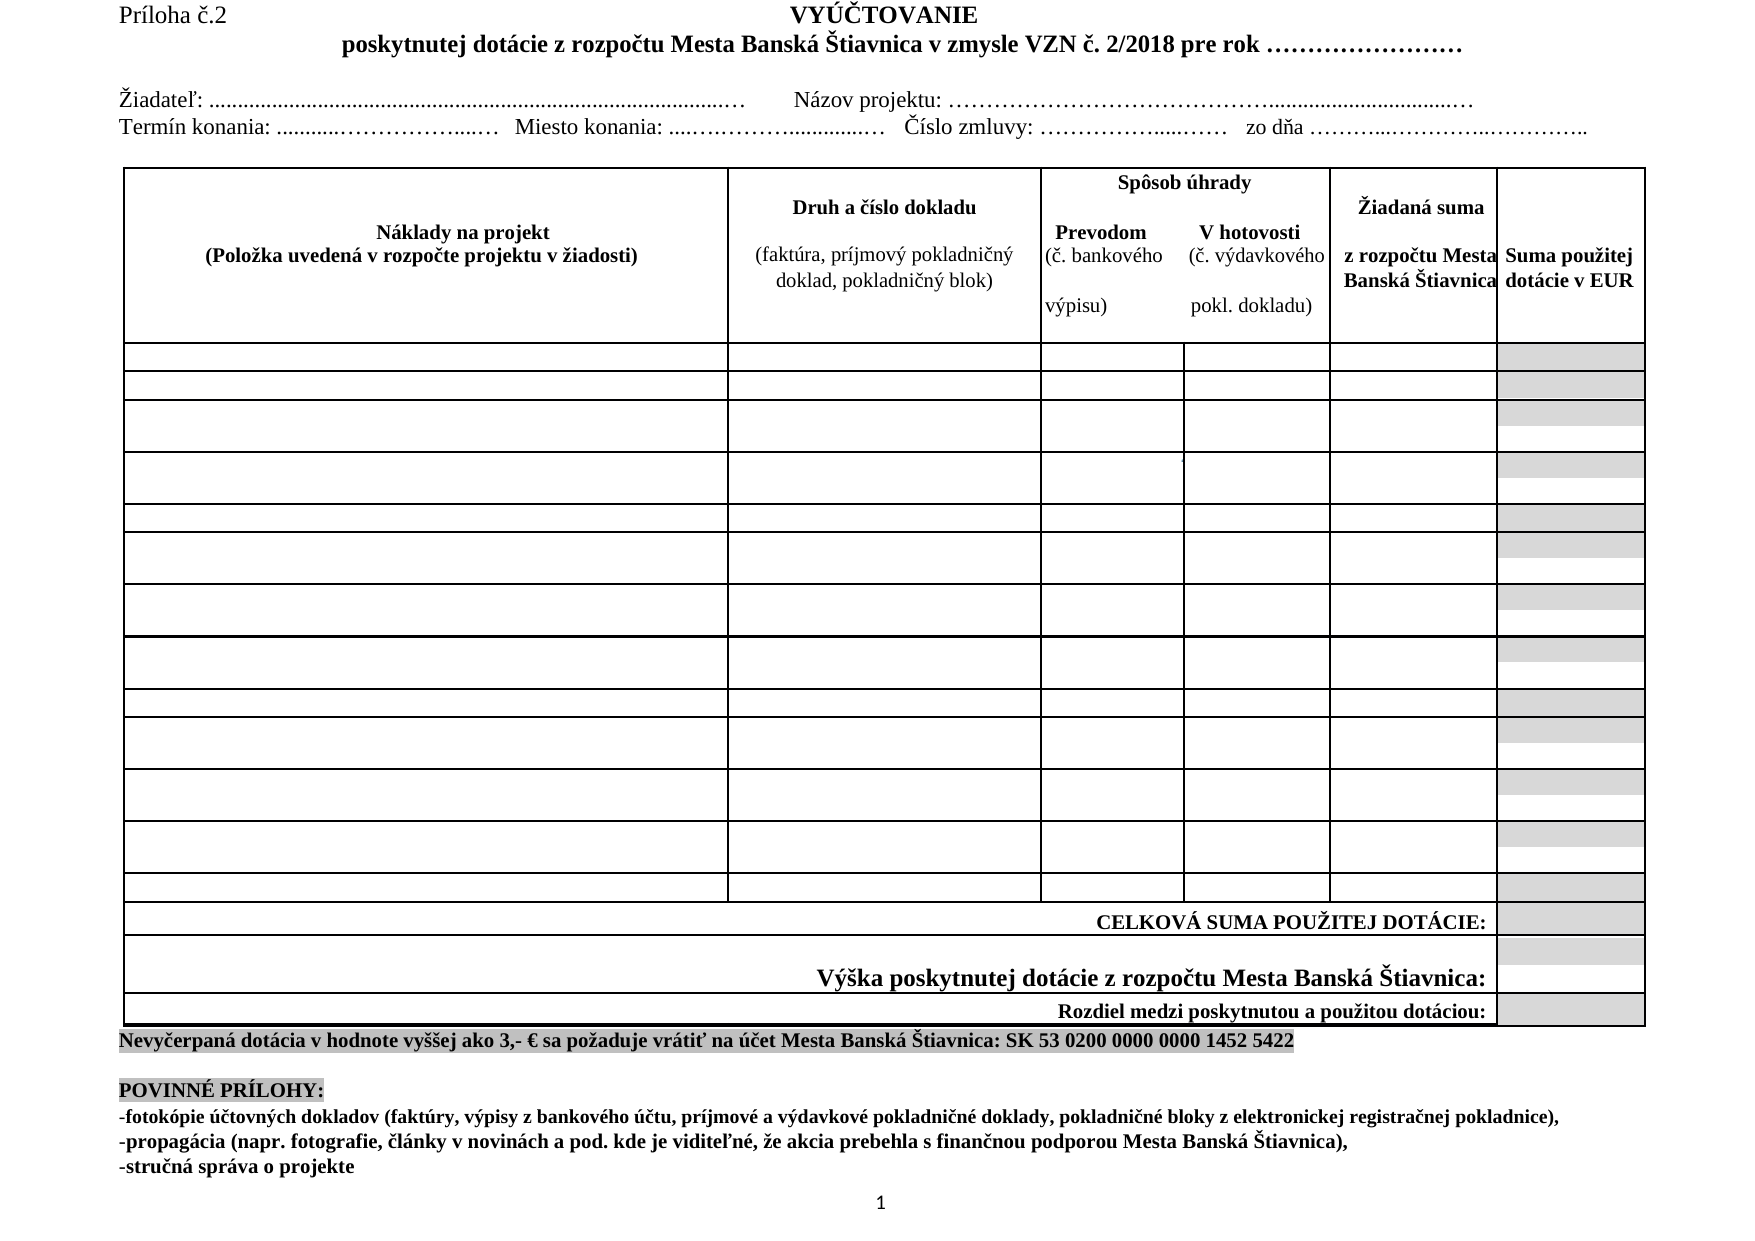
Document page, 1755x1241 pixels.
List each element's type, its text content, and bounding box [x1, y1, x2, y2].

table_cell [125, 401, 727, 426]
table_cell [125, 505, 727, 531]
table_cell [125, 874, 727, 901]
table_cell [729, 317, 1040, 342]
table_cell [1331, 822, 1496, 847]
table_cell [729, 558, 1040, 583]
table_header [1498, 169, 1644, 194]
table_cell [729, 610, 1040, 635]
table_cell [1498, 994, 1644, 1023]
table_header [729, 169, 1040, 194]
table_cell [1498, 903, 1644, 934]
table_cell [1331, 770, 1496, 795]
table_cell [1042, 558, 1183, 583]
table_cell [125, 372, 727, 398]
table_cell [729, 770, 1040, 795]
table_header [1331, 169, 1496, 194]
table_cell [125, 344, 727, 370]
table_cell [729, 478, 1040, 503]
table_cell (č. výdavkového [1184, 244, 1329, 267]
table_cell [125, 317, 727, 342]
table_cell [729, 847, 1040, 872]
table_cell [1185, 401, 1329, 426]
table_cell [125, 847, 727, 872]
table_cell [1042, 847, 1183, 872]
table_cell [729, 533, 1040, 558]
table_cell [1042, 770, 1183, 795]
table_cell [1331, 372, 1496, 398]
table_cell [1185, 822, 1329, 847]
table_cell [729, 743, 1040, 768]
table_cell Názov projektu: ……………………………………................................… [769, 58, 1479, 113]
table_cell [1042, 401, 1183, 426]
table_cell [729, 822, 1040, 847]
table_cell [1185, 795, 1329, 820]
table_cell [125, 478, 727, 503]
table_cell [1331, 690, 1496, 716]
table_cell (č. bankového [1042, 244, 1184, 267]
table_cell [1331, 292, 1496, 317]
table_cell [1185, 478, 1329, 503]
table_cell V hotovosti [1184, 194, 1329, 244]
table_cell [729, 505, 1040, 531]
table_cell [1042, 372, 1183, 398]
table_cell [1331, 1023, 1496, 1027]
table_cell [1042, 743, 1183, 768]
table_cell [1331, 663, 1496, 687]
table_cell Banská Štiavnica [1331, 267, 1496, 292]
table_cell [1042, 663, 1183, 687]
table_cell [1042, 426, 1183, 451]
table_cell [729, 718, 1040, 743]
table_cell [125, 267, 727, 292]
table_cell [1042, 317, 1184, 342]
table_cell [1185, 610, 1329, 635]
table_cell [1498, 344, 1644, 370]
table_cell [125, 770, 727, 795]
table_cell [125, 743, 727, 768]
table_cell [125, 938, 728, 965]
table_cell [1185, 558, 1329, 583]
table_cell [729, 453, 1040, 478]
table_cell [1185, 1023, 1329, 1027]
table_cell Žiadateľ: ..........................................................................................… [119, 58, 769, 113]
table_cell [1185, 453, 1329, 478]
table_cell [729, 874, 1040, 901]
table_cell [1498, 533, 1644, 558]
table_cell [1498, 743, 1644, 768]
table_cell výpisu) [1042, 267, 1184, 317]
table_cell [1331, 317, 1496, 342]
table_cell [1042, 718, 1183, 743]
table_cell [1498, 372, 1644, 398]
table_cell [125, 426, 727, 451]
table_cell (Položka uvedená v rozpočte projektu v žiadosti) [125, 244, 727, 267]
table_cell [728, 903, 1041, 934]
table_cell [1498, 795, 1644, 820]
table_cell [729, 401, 1040, 426]
table_cell [1185, 426, 1329, 451]
table_cell Náklady na projekt [125, 194, 727, 244]
table_cell [1331, 874, 1496, 901]
text Nevyčerpaná dotácia v hodnote vyššej ako 3,- € sa požaduje vrátiť na účet Mesta Banská Štiavnica: SK 53 0200 0000 0000 1452 5422 [119, 1029, 1642, 1053]
table_cell [1042, 690, 1183, 716]
table_cell CELKOVÁ SUMA POUŽITEJ DOTÁCIE: [1041, 903, 1496, 934]
text POVINNÉ PRÍLOHY: [119, 1077, 1642, 1102]
table_cell [729, 638, 1040, 662]
list propagácia (napr. fotografie, články v novinách a pod. kde je viditeľné, že akcia prebehla s finančnou podporou Mesta Banská Štiavnica), [119, 1128, 1642, 1153]
table_cell [125, 903, 728, 934]
table_cell [125, 1023, 727, 1027]
table_cell Prevodom [1042, 194, 1184, 244]
table_cell [1331, 401, 1496, 426]
table_cell [1498, 292, 1644, 317]
table_cell [1498, 426, 1644, 451]
table_cell poskytnutej dotácie z rozpočtu Mesta Banská Štiavnica v zmysle VZN č. 2/2018 pre rok …………………… [119, 29, 1479, 58]
table_cell [125, 533, 727, 558]
table_cell [1498, 478, 1644, 503]
table_cell [1331, 453, 1496, 478]
table_cell [1185, 372, 1329, 398]
table_cell [1042, 795, 1183, 820]
text Termín konania: ...........……………....… Miesto konania: ....….……….............… Číslo zmluvy: …………….....…… zo dňa ………...…………..………….. [119, 113, 1642, 139]
table_cell [1331, 847, 1496, 872]
table_cell [125, 638, 727, 662]
table_cell Suma použitej [1498, 194, 1644, 267]
table_cell [1185, 743, 1329, 768]
table_cell [729, 372, 1040, 398]
table_cell [1042, 505, 1183, 531]
table_cell [729, 292, 1040, 317]
table_cell [1185, 638, 1329, 662]
table_cell [1498, 822, 1644, 847]
table_cell [729, 690, 1040, 716]
table_cell [1185, 847, 1329, 872]
table_cell Druh a číslo dokladu [729, 194, 1040, 219]
table_cell [1185, 770, 1329, 795]
table_cell [1185, 718, 1329, 743]
table_cell [1331, 638, 1496, 662]
table_cell [1042, 610, 1183, 635]
table_cell [125, 822, 727, 847]
table_cell [1498, 558, 1644, 583]
list stručná správa o projekte [119, 1153, 1642, 1178]
table_cell [125, 558, 727, 583]
table_cell [729, 1023, 1040, 1027]
table_cell [125, 585, 727, 610]
table_header Príloha č.2 [119, 0, 769, 29]
table_cell [1331, 585, 1496, 610]
table_cell [1331, 610, 1496, 635]
table_cell [1331, 743, 1496, 768]
table_cell [125, 795, 727, 820]
table_cell [1498, 585, 1644, 610]
table_cell [1042, 638, 1183, 662]
table_cell [1498, 718, 1644, 743]
table_cell [729, 795, 1040, 820]
table_cell [1498, 965, 1644, 992]
table_cell [1331, 478, 1496, 503]
table_cell [1498, 690, 1644, 716]
table_header [125, 169, 727, 194]
table_cell [1331, 558, 1496, 583]
table_cell [729, 663, 1040, 687]
table_cell [1185, 663, 1329, 687]
table_cell [729, 344, 1040, 370]
table_cell Žiadaná suma [1331, 194, 1496, 219]
table_cell [1498, 610, 1644, 635]
table_cell Rozdiel medzi poskytnutou a použitou dotáciou: [1041, 994, 1496, 1023]
table_cell [1498, 317, 1644, 342]
table_cell [1498, 847, 1644, 872]
table_cell [1498, 770, 1644, 795]
table_cell [1331, 718, 1496, 743]
table_cell [1184, 317, 1329, 342]
table_cell doklad, pokladničný blok) [729, 267, 1040, 292]
table_cell Výška poskytnutej dotácie z rozpočtu Mesta Banská Štiavnica: [728, 936, 1496, 992]
table_cell [1042, 822, 1183, 847]
table_cell [1042, 585, 1183, 610]
table_cell [1042, 453, 1183, 478]
table_cell [1185, 505, 1329, 531]
table_cell [1331, 795, 1496, 820]
table_header VYÚČTOVANIE [769, 0, 1479, 29]
table_cell [125, 663, 727, 687]
table_cell [1498, 401, 1644, 426]
table_cell [729, 426, 1040, 451]
table_cell (faktúra, príjmový pokladničný [729, 219, 1040, 267]
table_cell [1042, 533, 1183, 558]
table_cell [125, 292, 727, 317]
table_cell [1042, 874, 1183, 901]
table_cell pokl. dokladu) [1184, 267, 1329, 317]
table_cell [1042, 478, 1183, 503]
table_cell [728, 994, 1041, 1023]
table_cell [125, 453, 727, 478]
table_cell [1331, 426, 1496, 451]
table_cell [1498, 663, 1644, 687]
table_cell [1042, 344, 1183, 370]
table_cell [1185, 344, 1329, 370]
table_cell [1498, 453, 1644, 478]
table_cell [1498, 938, 1644, 965]
table_cell [1331, 533, 1496, 558]
table_cell dotácie v EUR [1498, 267, 1644, 292]
table_cell [125, 718, 727, 743]
table_cell [1498, 874, 1644, 901]
table_cell [1185, 690, 1329, 716]
table_cell z rozpočtu Mesta [1331, 219, 1496, 267]
table_cell [1185, 533, 1329, 558]
table_cell [1498, 505, 1644, 531]
table_cell [1331, 505, 1496, 531]
table_cell [729, 585, 1040, 610]
table_cell [125, 690, 727, 716]
table_cell [1042, 1023, 1183, 1027]
list fotokópie účtovných dokladov (faktúry, výpisy z bankového účtu, príjmové a výdavkové pokladničné doklady, pokladničné bloky z elektronickej registračnej pokladnice), [119, 1103, 1642, 1128]
table_cell [125, 965, 728, 992]
table_cell [1185, 874, 1329, 901]
table_cell [1498, 638, 1644, 662]
table_cell [125, 994, 728, 1023]
table_header Spôsob úhrady [1042, 169, 1329, 194]
table_cell [1331, 344, 1496, 370]
table_cell [125, 610, 727, 635]
table_cell [1185, 585, 1329, 610]
